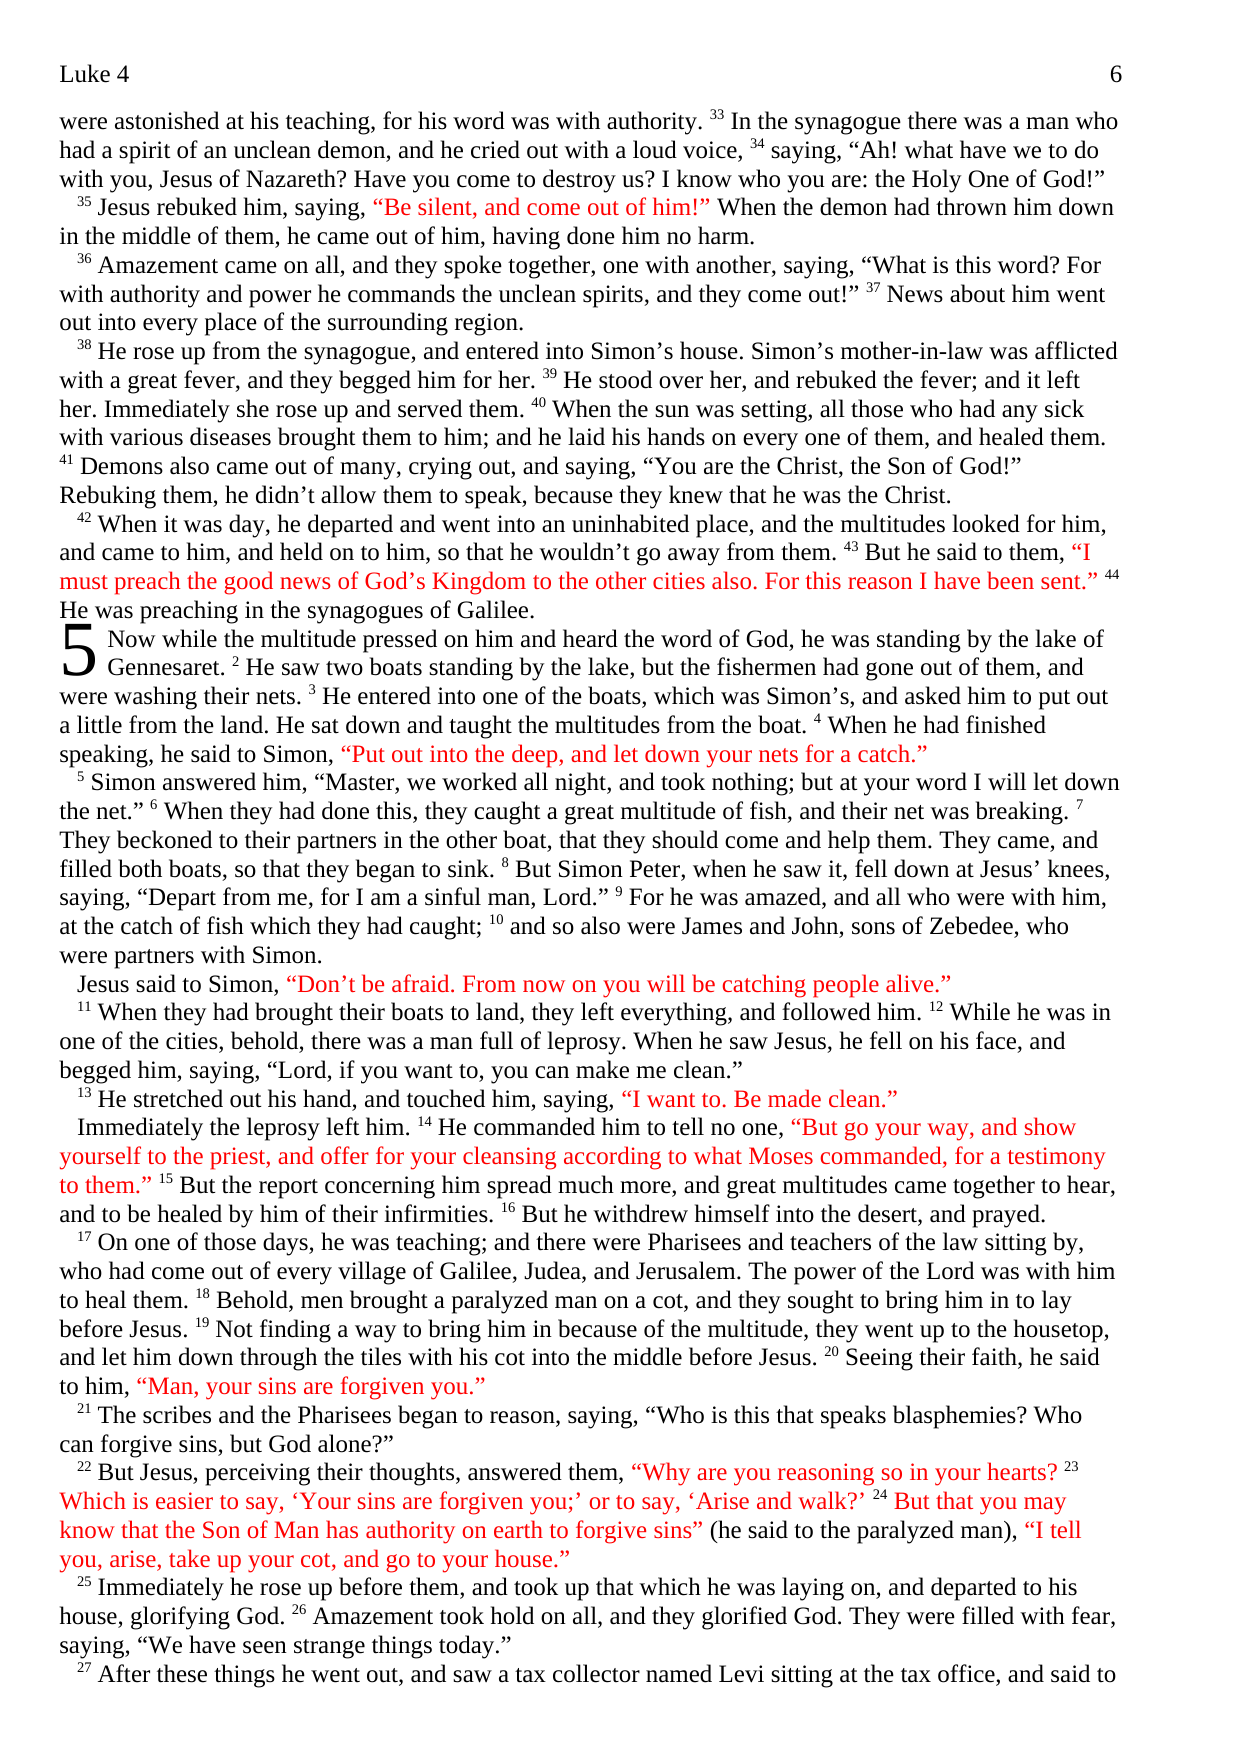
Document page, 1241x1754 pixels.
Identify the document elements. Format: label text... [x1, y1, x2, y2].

text 11 When they had brought their boats to land, they left everything, and followed him. 12 While he was in one of the cities, behold, there was a man full of leprosy. When he saw Jesus, he fell on his face, and begged him, saying, “Lord, if you want to, you can make me clean.” [59, 997, 1122, 1084]
text were astonished at his teaching, for his word was with authority. 33 In the synagogue there was a man who had a spirit of an unclean demon, and he cried out with a loud voice, 34 saying, “Ah! what have we to do with you, Jesus of Nazareth? Have you come to destroy us? I know who you are: the Holy One of God!” [59, 106, 1122, 192]
text Jesus said to Simon, “Don’t be afraid. From now on you will be catching people alive.” [59, 969, 1122, 997]
text 42 When it was day, he departed and went into an uninhabited place, and the multitudes looked for him, and came to him, and held on to him, so that he wouldn’t go away from them. 43 But he said to them, “I must preach the good news of God’s Kingdom to the other cities also. For this reason I have been sent.” 44 He was preaching in the synagogues of Galilee. [59, 509, 1122, 624]
text 17 On one of those days, he was teaching; and there were Pharisees and teachers of the law sitting by, who had come out of every village of Galilee, Judea, and Jerusalem. The power of the Lord was with him to heal them. 18 Behold, men brought a paralyzed man on a cot, and they sought to bring him in to lay before Jesus. 19 Not finding a way to bring him in because of the multitude, they went up to the housetop, and let him down through the tiles with his cot into the middle before Jesus. 20 Seeing their faith, he said to him, “Man, your sins are forgiven you.” [59, 1227, 1122, 1400]
text 5Now while the multitude pressed on him and heard the word of God, he was standing by the lake of Gennesaret. 2 He saw two boats standing by the lake, but the fishermen had gone out of them, and were washing their nets. 3 He entered into one of the boats, which was Simon’s, and asked him to put out a little from the land. He sat down and taught the multitudes from the boat. 4 When he had finished speaking, he said to Simon, “Put out into the deep, and let down your nets for a catch.” [59, 624, 1122, 767]
text 5 Simon answered him, “Master, we worked all night, and took nothing; but at your word I will let down the net.” 6 When they had done this, they caught a great multitude of fish, and their net was breaking. 7 They beckoned to their partners in the other boat, that they should come and help them. They came, and filled both boats, so that they began to sink. 8 But Simon Peter, when he saw it, fell down at Jesus’ knees, saying, “Depart from me, for I am a sinful man, Lord.” 9 For he was amazed, and all who were with him, at the catch of fish which they had caught; 10 and so also were James and John, sons of Zebedee, who were partners with Simon. [59, 767, 1122, 969]
text 22 But Jesus, perceiving their thoughts, answered them, “Why are you reasoning so in your hearts? 23 Which is easier to say, ‘Your sins are forgiven you;’ or to say, ‘Arise and walk?’ 24 But that you may know that the Son of Man has authority on earth to forgive sins” (he said to the paralyzed man), “I tell you, arise, take up your cot, and go to your house.” [59, 1457, 1122, 1572]
text 13 He stretched out his hand, and touched him, saying, “I want to. Be made clean.” [59, 1084, 1122, 1112]
text 35 Jesus rebuked him, saying, “Be silent, and come out of him!” When the demon had thrown him down in the middle of them, he came out of him, having done him no harm. [59, 192, 1122, 250]
text Immediately the leprosy left him. 14 He commanded him to tell no one, “But go your way, and show yourself to the priest, and offer for your cleansing according to what Moses commanded, for a testimony to them.” 15 But the report concerning him spread much more, and great multitudes came together to hear, and to be healed by him of their infirmities. 16 But he withdrew himself into the desert, and prayed. [59, 1112, 1122, 1227]
text 21 The scribes and the Pharisees began to reason, saying, “Who is this that speaks blasphemies? Who can forgive sins, but God alone?” [59, 1400, 1122, 1457]
text 25 Immediately he rose up before them, and took up that which he was laying on, and departed to his house, glorifying God. 26 Amazement took hold on all, and they glorified God. They were filled with fear, saying, “We have seen strange things today.” [59, 1572, 1122, 1659]
text 38 He rose up from the synagogue, and entered into Simon’s house. Simon’s mother-in-law was afflicted with a great fever, and they begged him for her. 39 He stood over her, and rebuked the fever; and it left her. Immediately she rose up and served them. 40 When the sun was setting, all those who had any sick with various diseases brought them to him; and he laid his hands on every one of them, and healed them. 41 Demons also came out of many, crying out, and saying, “You are the Christ, the Son of God!” Rebuking them, he didn’t allow them to speak, because they knew that he was the Christ. [59, 336, 1122, 509]
text 36 Amazement came on all, and they spoke together, one with another, saying, “What is this word? For with authority and power he commands the unclean spirits, and they come out!” 37 News about him went out into every place of the surrounding region. [59, 250, 1122, 336]
text 27 After these things he went out, and saw a tax collector named Levi sitting at the tax office, and said to [59, 1659, 1122, 1687]
